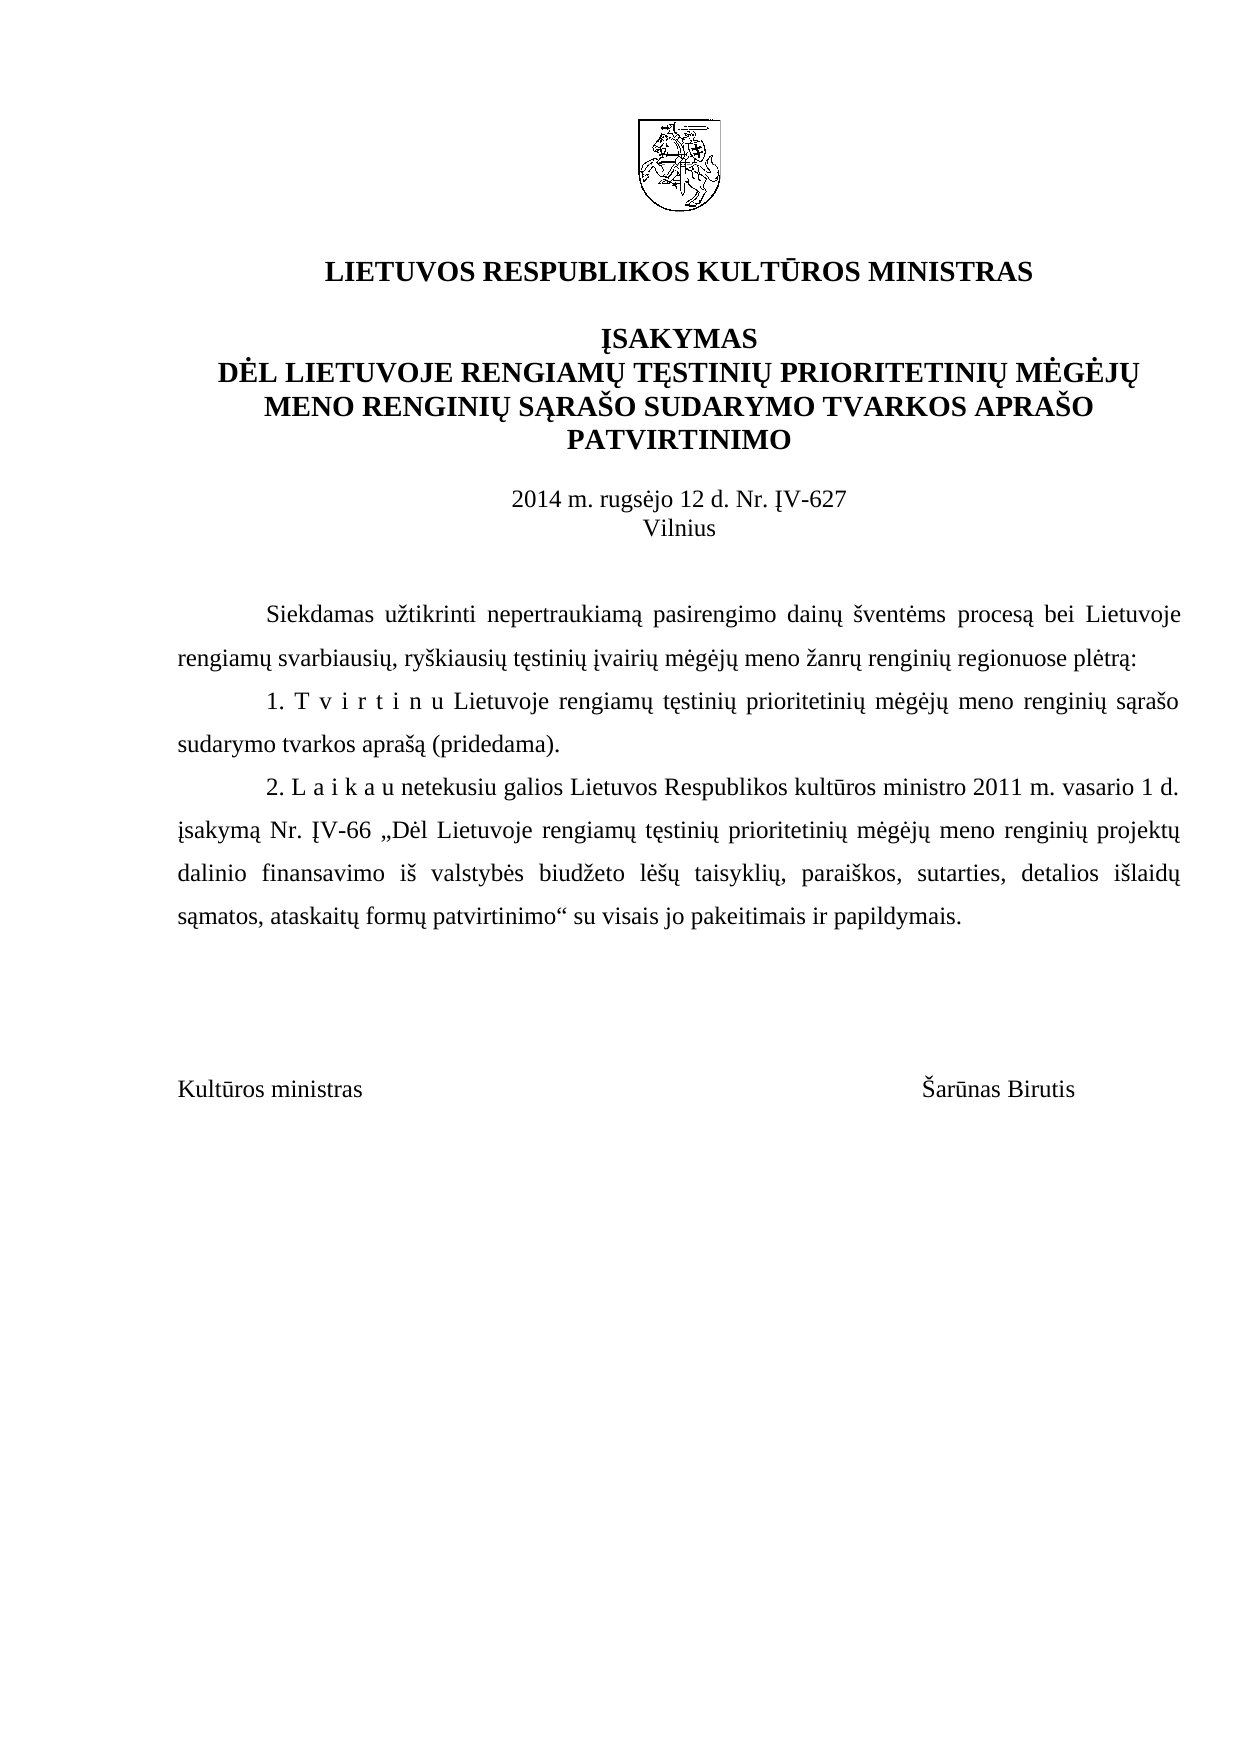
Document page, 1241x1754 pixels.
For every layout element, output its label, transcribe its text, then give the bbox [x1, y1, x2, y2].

text LIETUVOS RESPUBLIKOS KULTŪROS MINISTRAS [177, 254, 1181, 288]
text 2. L a i k a u netekusiu galios Lietuvos Respublikos kultūros ministro 2011 m. vasario 1 d. įsakymą Nr. ĮV-66 „Dėl Lietuvoje rengiamų tęstinių prioritetinių mėgėjų meno renginių projektų dalinio finansavimo iš valstybės biudžeto lėšų taisyklių, paraiškos, sutarties, detalios išlaidų sąmatos, ataskaitų formų patvirtinimo“ su visais jo pakeitimais ir papildymais. [177, 772, 1181, 930]
text Vilnius [177, 513, 1181, 542]
text ĮSAKYMAS [177, 322, 1181, 355]
text Kultūros ministras Šarūnas Birutis [177, 1074, 1181, 1103]
text DĖL LIETUVOJE RENGIAMŲ TĘSTINIŲ PRIORITETINIŲ MĖGĖJŲ MENO RENGINIŲ SĄRAŠO SUDARYMO TVARKOS APRAŠO PATVIRTINIMO [177, 355, 1181, 456]
text 2014 m. rugsėjo 12 d. Nr. ĮV-627 [177, 484, 1181, 513]
text Siekdamas užtikrinti nepertraukiamą pasirengimo dainų šventėms procesą bei Lietuvoje rengiamų svarbiausių, ryškiausių tęstinių įvairių mėgėjų meno žanrų renginių regionuose plėtrą: [177, 599, 1181, 671]
text 1. T v i r t i n u Lietuvoje rengiamų tęstinių prioritetinių mėgėjų meno renginių sąrašo sudarymo tvarkos aprašą (pridedama). [177, 686, 1181, 758]
